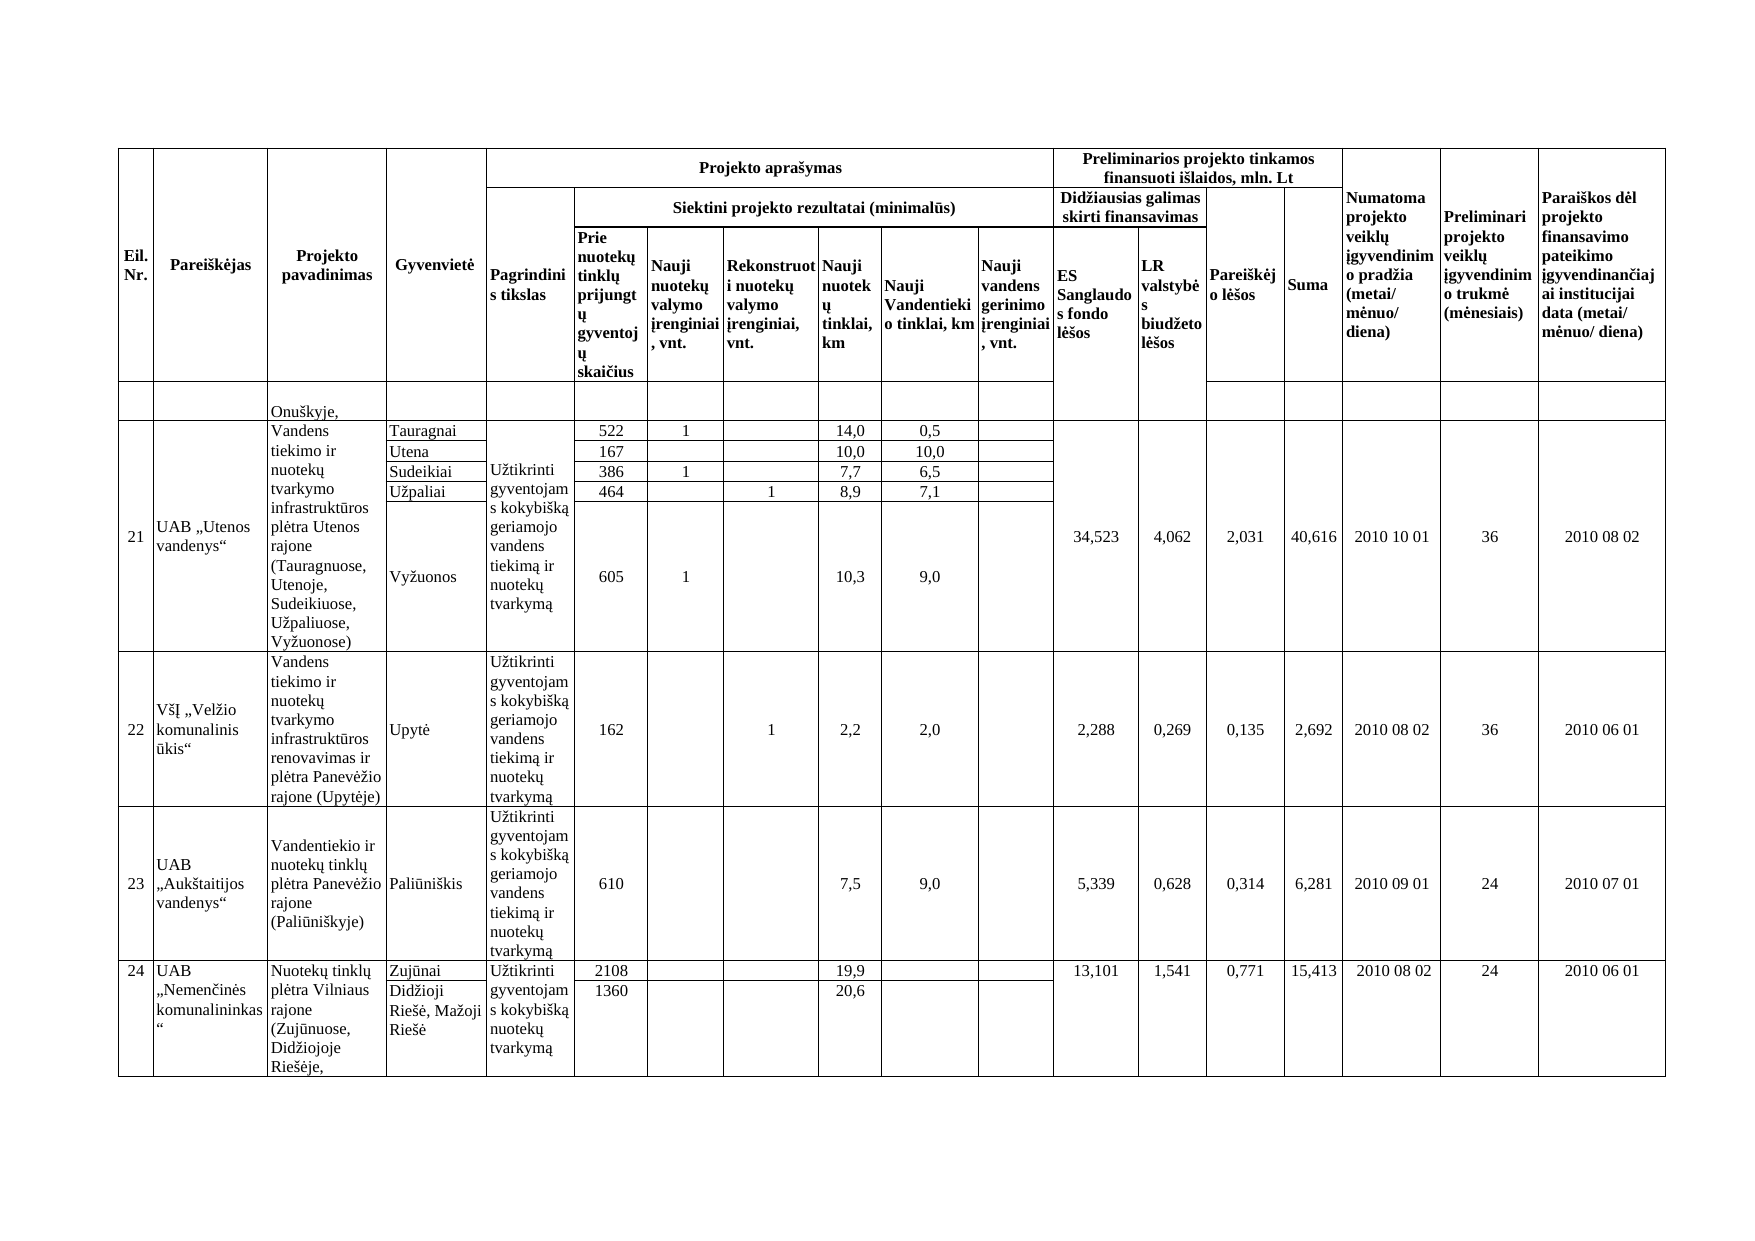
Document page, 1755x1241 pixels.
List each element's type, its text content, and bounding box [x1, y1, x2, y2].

table_cell 2010 07 01 [1539, 807, 1665, 960]
table_cell [979, 981, 1053, 1076]
table_cell [1441, 382, 1538, 420]
table_cell 10,0 [882, 441, 978, 461]
table_cell [979, 482, 1053, 501]
table_cell 2010 10 01 [1343, 421, 1440, 651]
table_cell 24 [119, 961, 153, 1076]
table_cell LR valstybės biudžeto lėšos [1139, 228, 1206, 381]
table_cell [979, 441, 1053, 461]
table_cell Tauragnai [387, 421, 486, 440]
table_cell Nauji vandens gerinimo įrenginiai, vnt. [979, 228, 1053, 381]
table_cell Siektini projekto rezultatai (minimalūs) [575, 188, 1053, 226]
table_cell 4,062 [1139, 421, 1206, 651]
table_cell 24 [1441, 807, 1538, 960]
table_cell Zujūnai [387, 961, 486, 980]
table_header Paraiškos dėl projekto finansavimo pateikimo įgyvendinančiajai institucijai data (metai/ mėnuo/ diena) [1539, 149, 1665, 381]
table_cell 10,3 [819, 502, 881, 651]
table_cell 2010 08 02 [1343, 652, 1440, 806]
table_header Gyvenvietė [387, 149, 486, 381]
table_cell 6,5 [882, 462, 978, 481]
table_cell 0,5 [882, 421, 978, 440]
table_cell [979, 807, 1053, 960]
table_cell [119, 382, 153, 420]
table_cell 19,9 [819, 961, 881, 980]
table_cell 167 [575, 441, 647, 461]
table_cell [648, 441, 723, 461]
table_cell 2010 08 02 [1343, 961, 1440, 1076]
table_header Projekto aprašymas [487, 149, 1053, 187]
table_cell [648, 652, 723, 806]
table_cell Vyžuonos [387, 502, 486, 651]
table_cell 21 [119, 421, 153, 651]
table_cell Nauji nuotekų valymo įrenginiai, vnt. [648, 228, 723, 381]
table_cell 40,616 [1285, 421, 1342, 651]
table_cell 13,101 [1054, 961, 1138, 1076]
table_cell 9,0 [882, 807, 978, 960]
table_cell [487, 382, 574, 420]
table_cell 5,339 [1054, 807, 1138, 960]
table_cell [1343, 382, 1440, 420]
table_cell UAB „Utenos vandenys“ [154, 421, 267, 651]
table_cell [819, 382, 881, 420]
table_cell [1285, 382, 1342, 420]
table_cell 1 [648, 421, 723, 440]
table_cell 2,692 [1285, 652, 1342, 806]
table_cell UAB „Nemenčinės komunalininkas“ [154, 961, 267, 1076]
table_cell Nuotekų tinklų plėtra Vilniaus rajone (Zujūnuose, Didžiojoje Riešėje, Mažojoje Riešėjė) [268, 961, 386, 1076]
table_cell Nauji Vandentiekio tinklai, km [882, 228, 978, 381]
table_cell [979, 462, 1053, 481]
table_cell 0,628 [1139, 807, 1206, 960]
table_cell 23 [119, 807, 153, 960]
table_cell Rekonstruoti nuotekų valymo įrenginiai, vnt. [724, 228, 818, 381]
table_cell 2,0 [882, 652, 978, 806]
table_header Numatoma projekto veiklų įgyvendinimo pradžia (metai/ mėnuo/ diena) [1343, 149, 1440, 381]
table_header Eil. Nr. [119, 149, 153, 381]
table_cell 610 [575, 807, 647, 960]
table_cell [724, 441, 818, 461]
table_header Projekto pavadinimas [268, 149, 386, 381]
table_cell Didžioji Riešė, Mažoji Riešė [387, 981, 486, 1076]
table_cell 2108 [575, 961, 647, 980]
table_cell Užtikrinti gyventojams kokybišką geriamojo vandens tiekimą ir nuotekų tvarkymą [487, 652, 574, 806]
table_cell 6,281 [1285, 807, 1342, 960]
table_cell Vandens tiekimo ir nuotekų tvarkymo infrastruktūros renovavimas ir plėtra Trakų rajone (Aukštadvaryje, Trakuose, Žaizdriuose, Varnikuose, Lentvaryje, Rūdiškėse, Onuškyje, Paluknyje) [268, 382, 386, 420]
table_cell 0,269 [1139, 652, 1206, 806]
table_cell Vandentiekio ir nuotekų tinklų plėtra Panevėžio rajone (Paliūniškyje) [268, 807, 386, 960]
table_cell Didžiausias galimas skirti finansavimas [1054, 188, 1206, 226]
table_cell [724, 421, 818, 440]
table_cell 36 [1441, 421, 1538, 651]
table_cell 2010 06 01 [1539, 652, 1665, 806]
table_cell Užtikrinti gyventojams kokybišką nuotekų tvarkymą [487, 961, 574, 1076]
table_cell 2,288 [1054, 652, 1138, 806]
table_cell Prie nuotekų tinklų prijungtų gyventojų skaičius [575, 228, 647, 381]
table_cell Užtikrinti gyventojams kokybišką geriamojo vandens tiekimą ir nuotekų tvarkymą [487, 421, 574, 651]
table_cell 15,413 [1285, 961, 1342, 1076]
table_cell [979, 652, 1053, 806]
table_cell Upytė [387, 652, 486, 806]
table_cell [1207, 382, 1284, 420]
table_cell Pagrindinis tikslas [487, 188, 574, 381]
table_cell 522 [575, 421, 647, 440]
table_cell 10,0 [819, 441, 881, 461]
table_cell 2,031 [1207, 421, 1284, 651]
table_cell 9,0 [882, 502, 978, 651]
table_cell 464 [575, 482, 647, 501]
table_cell [724, 382, 818, 420]
table_cell [724, 462, 818, 481]
table_cell 162 [575, 652, 647, 806]
table_cell [882, 961, 978, 980]
table_cell [724, 961, 818, 980]
table_cell 2010 09 01 [1343, 807, 1440, 960]
table_cell [648, 807, 723, 960]
table_cell [1054, 381, 1138, 420]
table_cell 7,7 [819, 462, 881, 481]
table_cell 1 [724, 652, 818, 806]
table_cell Paliūniškis [387, 807, 486, 960]
table_cell [648, 961, 723, 980]
table_cell [979, 421, 1053, 440]
table_cell [724, 981, 818, 1076]
table_cell 34,523 [1054, 421, 1138, 651]
table_cell [387, 382, 486, 420]
table_cell 8,9 [819, 482, 881, 501]
table_cell [154, 382, 267, 420]
table_cell 36 [1441, 652, 1538, 806]
table_cell 2010 08 02 [1539, 421, 1665, 651]
table_cell [724, 502, 818, 651]
table_cell [882, 382, 978, 420]
table_cell [882, 981, 978, 1076]
table_cell [1139, 381, 1206, 420]
table_cell 0,314 [1207, 807, 1284, 960]
table_cell 24 [1441, 961, 1538, 1076]
table_cell Sudeikiai [387, 462, 486, 481]
table_cell [648, 482, 723, 501]
table_cell 22 [119, 652, 153, 806]
table_cell [648, 981, 723, 1076]
table_cell Vandens tiekimo ir nuotekų tvarkymo infrastruktūros plėtra Utenos rajone (Tauragnuose, Utenoje, Sudeikiuose, Užpaliuose, Vyžuonose) [268, 421, 386, 651]
table_cell [979, 382, 1053, 420]
table_cell Suma [1285, 188, 1342, 381]
table_cell [648, 382, 723, 420]
table_cell Vandens tiekimo ir nuotekų tvarkymo infrastruktūros renovavimas ir plėtra Panevėžio rajone (Upytėje) [268, 652, 386, 806]
table_cell 386 [575, 462, 647, 481]
table_cell [575, 382, 647, 420]
table_cell [1539, 382, 1665, 420]
table_cell 0,135 [1207, 652, 1284, 806]
table_cell UAB „Aukštaitijos vandenys“ [154, 807, 267, 960]
table_cell ES Sanglaudos fondo lėšos [1054, 228, 1138, 381]
table_cell 20,6 [819, 981, 881, 1076]
table_header Pareiškėjas [154, 149, 267, 381]
table_cell Užpaliai [387, 482, 486, 501]
table_cell 1 [648, 462, 723, 481]
table_cell [724, 807, 818, 960]
table_cell [979, 502, 1053, 651]
table_cell 7,1 [882, 482, 978, 501]
table_header Preliminari projekto veiklų įgyvendinimo trukmė (mėnesiais) [1441, 149, 1538, 381]
table_cell Pareiškėjo lėšos [1207, 188, 1284, 381]
table_cell 1360 [575, 981, 647, 1076]
table_cell Nauji nuotekų tinklai, km [819, 228, 881, 381]
table_header Preliminarios projekto tinkamos finansuoti išlaidos, mln. Lt [1054, 149, 1342, 187]
table_cell 0,771 [1207, 961, 1284, 1076]
table_cell VšĮ „Velžio komunalinis ūkis“ [154, 652, 267, 806]
table_cell 1 [648, 502, 723, 651]
table_cell 1 [724, 482, 818, 501]
table_cell 605 [575, 502, 647, 651]
table_cell Utena [387, 441, 486, 461]
table_cell 2,2 [819, 652, 881, 806]
table_cell 7,5 [819, 807, 881, 960]
table_cell 2010 06 01 [1539, 961, 1665, 1076]
table_cell [979, 961, 1053, 980]
table_cell 14,0 [819, 421, 881, 440]
table_cell 1,541 [1139, 961, 1206, 1076]
table_cell Užtikrinti gyventojams kokybišką geriamojo vandens tiekimą ir nuotekų tvarkymą [487, 807, 574, 960]
